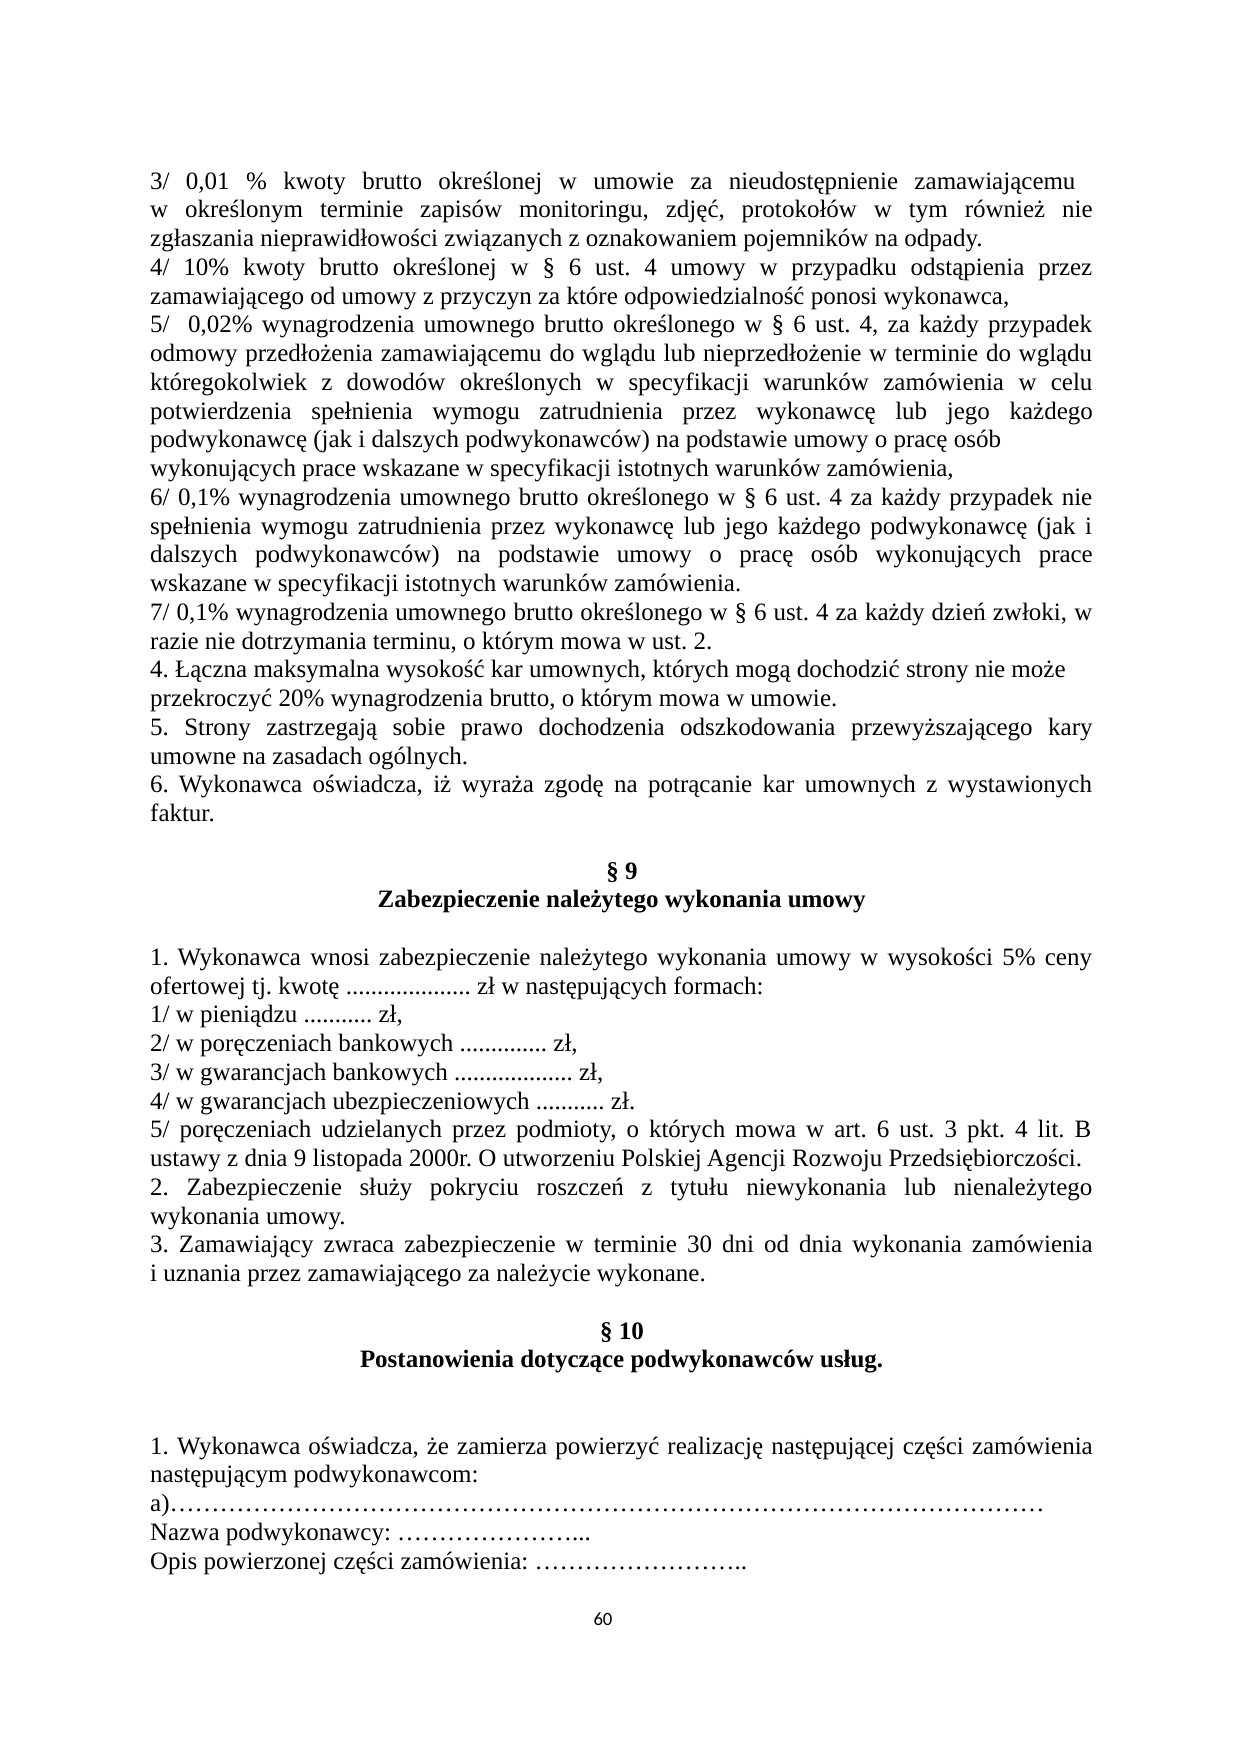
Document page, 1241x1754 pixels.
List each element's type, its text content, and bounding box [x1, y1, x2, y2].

text § 9 [150, 856, 1093, 884]
text 3. Zamawiający zwraca zabezpieczenie w terminie 30 dni od dnia wykonania zamówienia i uznania przez zamawiającego za należycie wykonane. [150, 1229, 1093, 1287]
text § 10 [150, 1316, 1093, 1344]
text 6. Wykonawca oświadcza, iż wyraża zgodę na potrącanie kar umownych z wystawionych faktur. [150, 769, 1093, 827]
text 3/ 0,01 % kwoty brutto określonej w umowie za nieudostępnienie zamawiającemu w określonym terminie zapisów monitoringu, zdjęć, protokołów w tym również nie zgłaszania nieprawidłowości związanych z oznakowaniem pojemników na odpady. [150, 166, 1093, 252]
text 6/ 0,1% wynagrodzenia umownego brutto określonego w § 6 ust. 4 za każdy przypadek nie spełnienia wymogu zatrudnienia przez wykonawcę lub jego każdego podwykonawcę (jak i dalszych podwykonawców) na podstawie umowy o pracę osób wykonujących prace wskazane w specyfikacji istotnych warunków zamówienia. [150, 482, 1093, 597]
text Opis powierzonej części zamówienia: …………………….. [150, 1546, 1093, 1574]
text 5. Strony zastrzegają sobie prawo dochodzenia odszkodowania przewyższającego kary umowne na zasadach ogólnych. [150, 712, 1093, 769]
text 1. Wykonawca wnosi zabezpieczenie należytego wykonania umowy w wysokości 5% ceny ofertowej tj. kwotę .................... zł w następujących formach: [150, 942, 1093, 999]
text Zabezpieczenie należytego wykonania umowy [150, 884, 1093, 913]
text Nazwa podwykonawcy: …………………... [150, 1517, 1093, 1546]
text 1. Wykonawca oświadcza, że zamierza powierzyć realizację następującej części zamówienia następującym podwykonawcom: [150, 1431, 1093, 1488]
text 5/ poręczeniach udzielanych przez podmioty, o których mowa w art. 6 ust. 3 pkt. 4 lit. B ustawy z dnia 9 listopada 2000r. O utworzeniu Polskiej Agencji Rozwoju Przedsiębiorczości. [150, 1114, 1093, 1172]
text Postanowienia dotyczące podwykonawców usług. [150, 1344, 1093, 1373]
text 5/ 0,02% wynagrodzenia umownego brutto określonego w § 6 ust. 4, za każdy przypadek odmowy przedłożenia zamawiającemu do wglądu lub nieprzedłożenie w terminie do wglądu któregokolwiek z dowodów określonych w specyfikacji warunków zamówienia w celu potwierdzenia spełnienia wymogu zatrudnienia przez wykonawcę lub jego każdego podwykonawcę (jak i dalszych podwykonawców) na podstawie umowy o pracę osób [150, 309, 1093, 453]
text 4. Łączna maksymalna wysokość kar umownych, których mogą dochodzić strony nie może przekroczyć 20% wynagrodzenia brutto, o którym mowa w umowie. [150, 654, 1093, 712]
text 1/ w pieniądzu ........... zł, [150, 999, 1093, 1028]
text wykonujących prace wskazane w specyfikacji istotnych warunków zamówienia, [150, 453, 1093, 482]
text 2/ w poręczeniach bankowych .............. zł, [150, 1028, 1093, 1057]
text a)…………………………………………………………………………………………… [150, 1488, 1093, 1517]
text 4/ w gwarancjach ubezpieczeniowych ........... zł. [150, 1086, 1093, 1114]
text 7/ 0,1% wynagrodzenia umownego brutto określonego w § 6 ust. 4 za każdy dzień zwłoki, w razie nie dotrzymania terminu, o którym mowa w ust. 2. [150, 597, 1093, 654]
text 4/ 10% kwoty brutto określonej w § 6 ust. 4 umowy w przypadku odstąpienia przez zamawiającego od umowy z przyczyn za które odpowiedzialność ponosi wykonawca, [150, 252, 1093, 309]
text 3/ w gwarancjach bankowych ................... zł, [150, 1057, 1093, 1086]
text 2. Zabezpieczenie służy pokryciu roszczeń z tytułu niewykonania lub nienależytego wykonania umowy. [150, 1172, 1093, 1229]
